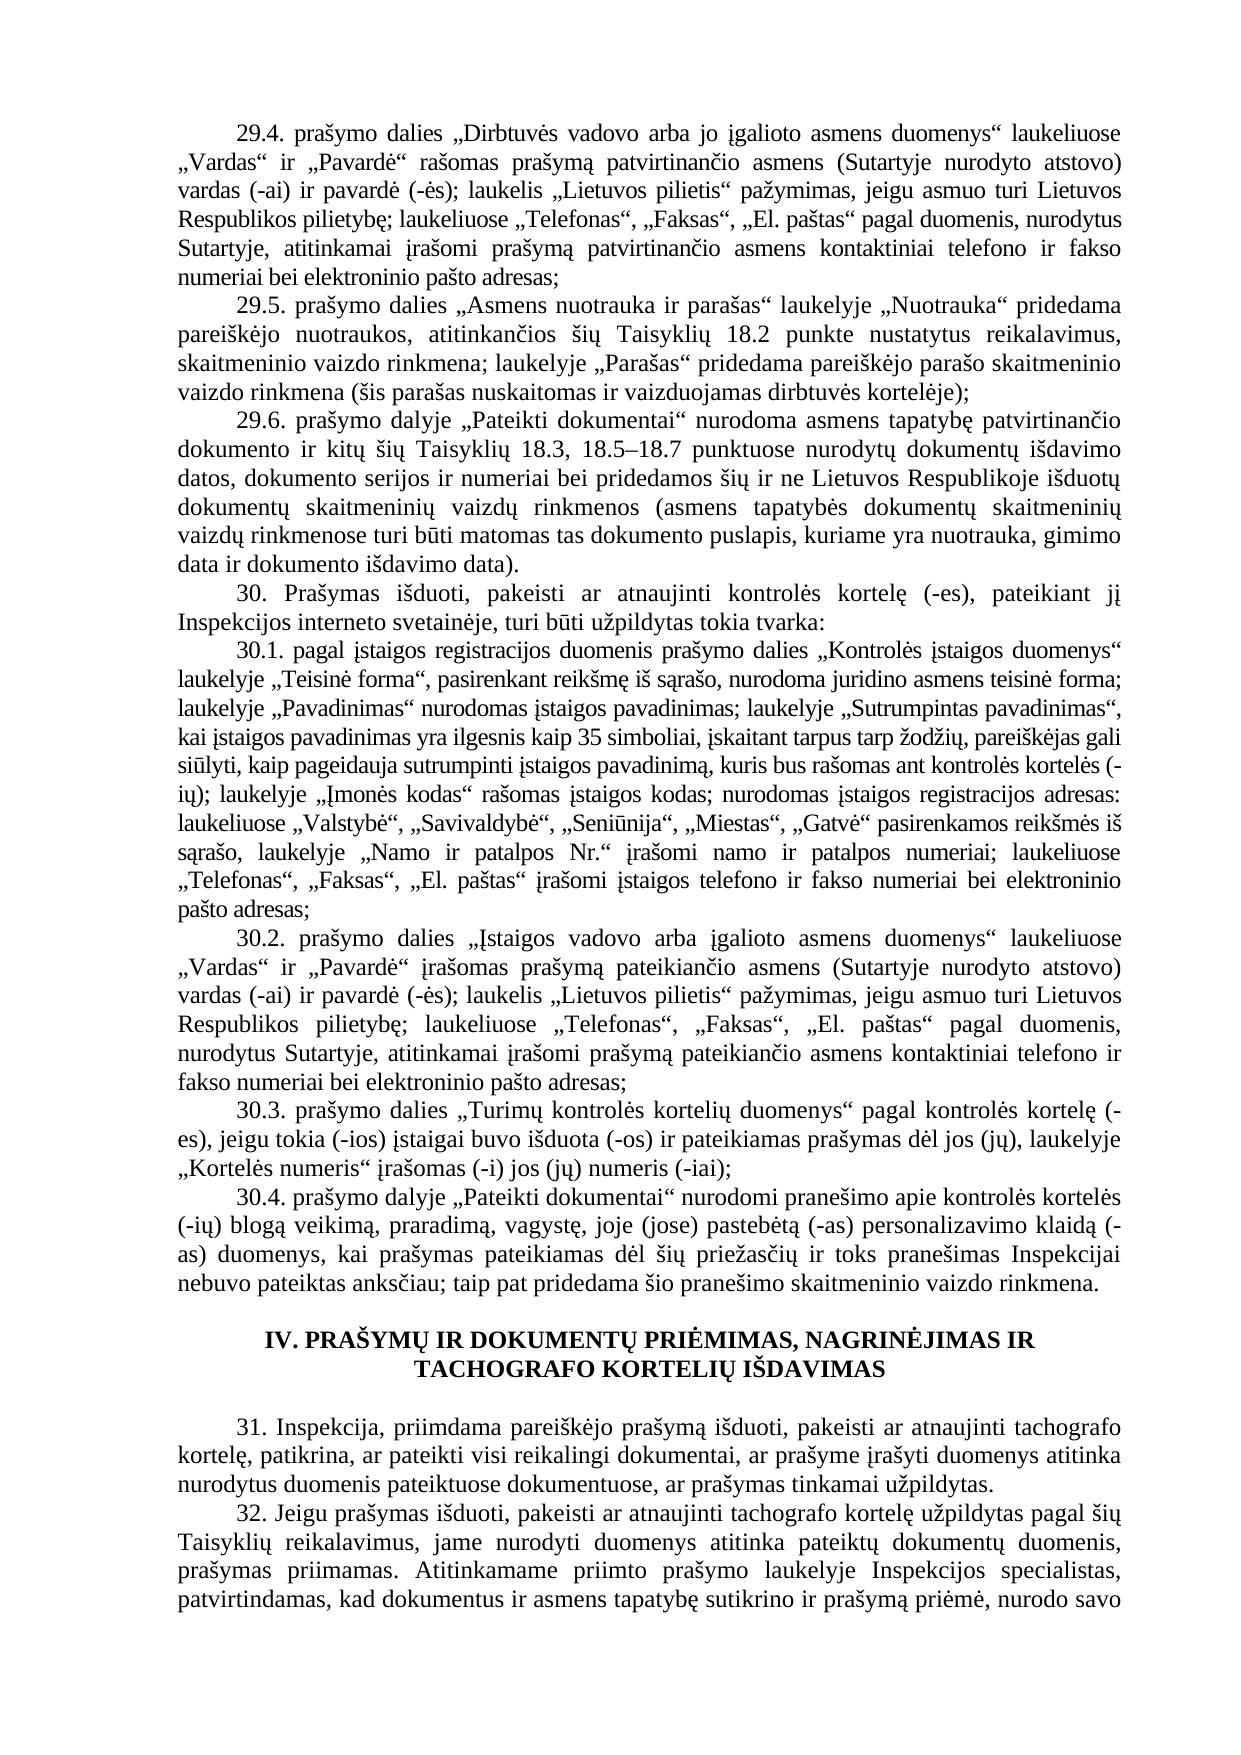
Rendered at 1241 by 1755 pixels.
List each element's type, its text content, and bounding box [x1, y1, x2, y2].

text 29.4. prašymo dalies „Dirbtuvės vadovo arba jo įgalioto asmens duomenys“ laukeliuose „Vardas“ ir „Pavardė“ rašomas prašymą patvirtinančio asmens (Sutartyje nurodyto atstovo) vardas (-ai) ir pavardė (-ės); laukelis „Lietuvos pilietis“ pažymimas, jeigu asmuo turi Lietuvos Respublikos pilietybę; laukeliuose „Telefonas“, „Faksas“, „El. paštas“ pagal duomenis, nurodytus Sutartyje, atitinkamai įrašomi prašymą patvirtinančio asmens kontaktiniai telefono ir fakso numeriai bei elektroninio pašto adresas; [177, 118, 1122, 291]
text IV. PRAŠYMŲ IR DOKUMENTŲ PRIĖMIMAS, NAGRINĖJIMAS IR TACHOGRAFO KORTELIŲ IŠDAVIMAS [177, 1326, 1122, 1383]
text 32. Jeigu prašymas išduoti, pakeisti ar atnaujinti tachografo kortelę užpildytas pagal šių Taisyklių reikalavimus, jame nurodyti duomenys atitinka pateiktų dokumentų duomenis, prašymas priimamas. Atitinkamame priimto prašymo laukelyje Inspekcijos specialistas, patvirtindamas, kad dokumentus ir asmens tapatybę sutikrino ir prašymą priėmė, nurodo savo [177, 1498, 1122, 1613]
text 29.6. prašymo dalyje „Pateikti dokumentai“ nurodoma asmens tapatybę patvirtinančio dokumento ir kitų šių Taisyklių 18.3, 18.5–18.7 punktuose nurodytų dokumentų išdavimo datos, dokumento serijos ir numeriai bei pridedamos šių ir ne Lietuvos Respublikoje išduotų dokumentų skaitmeninių vaizdų rinkmenos (asmens tapatybės dokumentų skaitmeninių vaizdų rinkmenose turi būti matomas tas dokumento puslapis, kuriame yra nuotrauka, gimimo data ir dokumento išdavimo data). [177, 406, 1122, 578]
text 30.4. prašymo dalyje „Pateikti dokumentai“ nurodomi pranešimo apie kontrolės kortelės (-ių) blogą veikimą, praradimą, vagystę, joje (jose) pastebėtą (-as) personalizavimo klaidą (-as) duomenys, kai prašymas pateikiamas dėl šių priežasčių ir toks pranešimas Inspekcijai nebuvo pateiktas anksčiau; taip pat pridedama šio pranešimo skaitmeninio vaizdo rinkmena. [177, 1182, 1122, 1297]
text 30. Prašymas išduoti, pakeisti ar atnaujinti kontrolės kortelę (-es), pateikiant jį Inspekcijos interneto svetainėje, turi būti užpildytas tokia tvarka: [177, 578, 1122, 636]
text 30.1. pagal įstaigos registracijos duomenis prašymo dalies „Kontrolės įstaigos duomenys“ laukelyje „Teisinė forma“, pasirenkant reikšmę iš sąrašo, nurodoma juridino asmens teisinė forma; laukelyje „Pavadinimas“ nurodomas įstaigos pavadinimas; laukelyje „Sutrumpintas pavadinimas“, kai įstaigos pavadinimas yra ilgesnis kaip 35 simboliai, įskaitant tarpus tarp žodžių, pareiškėjas gali siūlyti, kaip pageidauja sutrumpinti įstaigos pavadinimą, kuris bus rašomas ant kontrolės kortelės (-ių); laukelyje „Įmonės kodas“ rašomas įstaigos kodas; nurodomas įstaigos registracijos adresas: laukeliuose „Valstybė“, „Savivaldybė“, „Seniūnija“, „Miestas“, „Gatvė“ pasirenkamos reikšmės iš sąrašo, laukelyje „Namo ir patalpos Nr.“ įrašomi namo ir patalpos numeriai; laukeliuose „Telefonas“, „Faksas“, „El. paštas“ įrašomi įstaigos telefono ir fakso numeriai bei elektroninio pašto adresas; [177, 636, 1122, 923]
text 30.2. prašymo dalies „Įstaigos vadovo arba įgalioto asmens duomenys“ laukeliuose „Vardas“ ir „Pavardė“ įrašomas prašymą pateikiančio asmens (Sutartyje nurodyto atstovo) vardas (-ai) ir pavardė (-ės); laukelis „Lietuvos pilietis“ pažymimas, jeigu asmuo turi Lietuvos Respublikos pilietybę; laukeliuose „Telefonas“, „Faksas“, „El. paštas“ pagal duomenis, nurodytus Sutartyje, atitinkamai įrašomi prašymą pateikiančio asmens kontaktiniai telefono ir fakso numeriai bei elektroninio pašto adresas; [177, 923, 1122, 1096]
text 31. Inspekcija, priimdama pareiškėjo prašymą išduoti, pakeisti ar atnaujinti tachografo kortelę, patikrina, ar pateikti visi reikalingi dokumentai, ar prašyme įrašyti duomenys atitinka nurodytus duomenis pateiktuose dokumentuose, ar prašymas tinkamai užpildytas. [177, 1412, 1122, 1498]
text 29.5. prašymo dalies „Asmens nuotrauka ir parašas“ laukelyje „Nuotrauka“ pridedama pareiškėjo nuotraukos, atitinkančios šių Taisyklių 18.2 punkte nustatytus reikalavimus, skaitmeninio vaizdo rinkmena; laukelyje „Parašas“ pridedama pareiškėjo parašo skaitmeninio vaizdo rinkmena (šis parašas nuskaitomas ir vaizduojamas dirbtuvės kortelėje); [177, 291, 1122, 406]
text 30.3. prašymo dalies „Turimų kontrolės kortelių duomenys“ pagal kontrolės kortelę (-es), jeigu tokia (-ios) įstaigai buvo išduota (-os) ir pateikiamas prašymas dėl jos (jų), laukelyje „Kortelės numeris“ įrašomas (-i) jos (jų) numeris (-iai); [177, 1096, 1122, 1182]
